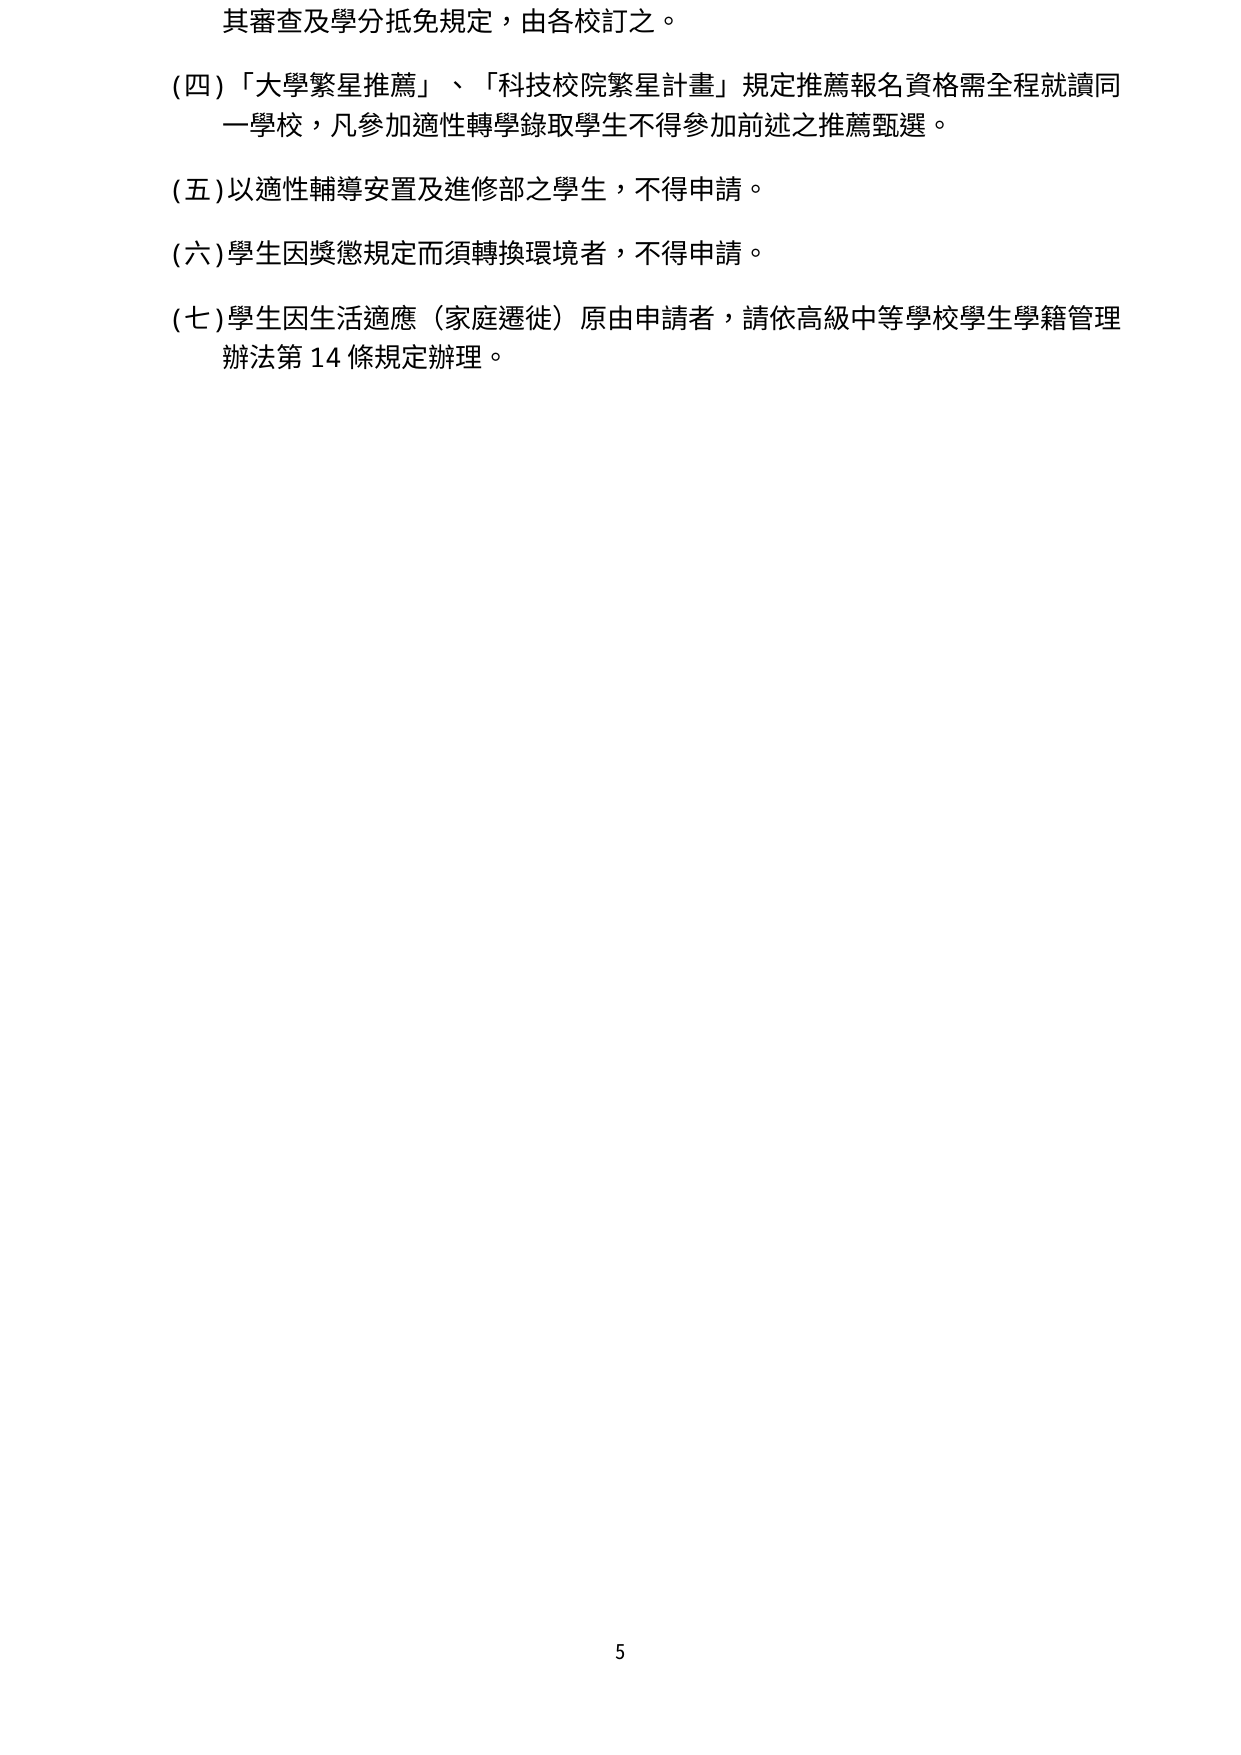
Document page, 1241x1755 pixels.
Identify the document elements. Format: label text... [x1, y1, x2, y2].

text (三)錄取學生已修習及格之科目及學分，經審查符合課程要求，得列抵免修學分，其審查及學分抵免規定，由各校訂之。 [168, 0, 1122, 39]
text (六)學生因獎懲規定而須轉換環境者，不得申請。 [168, 232, 1122, 272]
text (五)以適性輔導安置及進修部之學生，不得申請。 [168, 168, 1122, 207]
text (四)「大學繁星推薦」、「科技校院繁星計畫」規定推薦報名資格需全程就讀同一學校，凡參加適性轉學錄取學生不得參加前述之推薦甄選。 [168, 64, 1122, 143]
text (七)學生因生活適應（家庭遷徙）原由申請者，請依高級中等學校學生學籍管理辦法第14條規定辦理。 [168, 297, 1122, 375]
